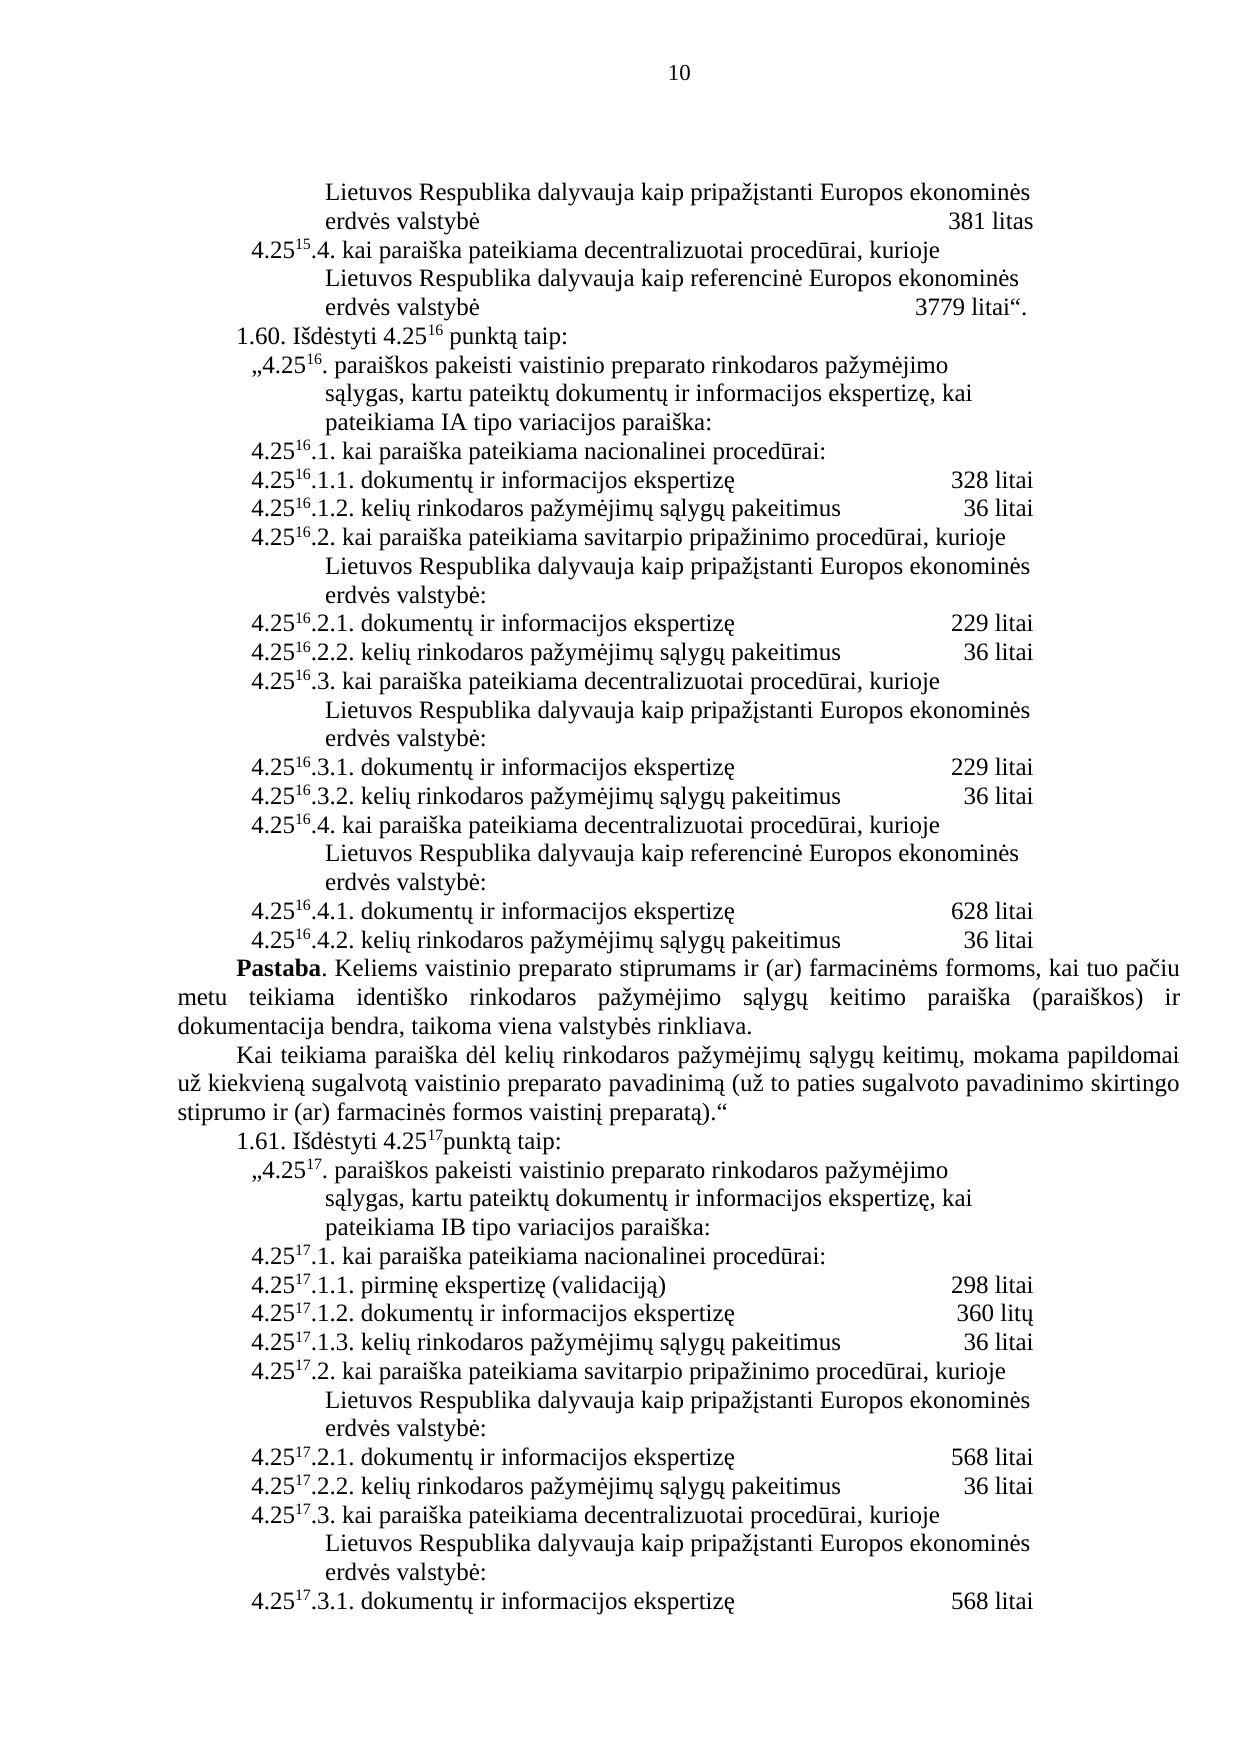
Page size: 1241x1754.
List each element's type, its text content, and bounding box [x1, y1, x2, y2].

text 1.61. Išdėstyti 4.2517punktą taip: [177, 1126, 1181, 1155]
text 4.2517.1.1. pirminę ekspertizę (validaciją) 298 litai [251, 1270, 1033, 1298]
text 4.2516.2.1. dokumentų ir informacijos ekspertizę 229 litai [251, 608, 1033, 637]
text Lietuvos Respublika dalyvauja kaip pripažįstanti Europos ekonominės erdvės valstybė 381 litas [251, 177, 1033, 235]
text 4.2516.4. kai paraiška pateikiama decentralizuotai procedūrai, kurioje Lietuvos Respublika dalyvauja kaip referencinė Europos ekonominės erdvės valstybė: [251, 810, 1033, 896]
text 4.2516.2.2. kelių rinkodaros pažymėjimų sąlygų pakeitimus 36 litai [251, 637, 1033, 666]
text 4.2517.3.1. dokumentų ir informacijos ekspertizę 568 litai [251, 1586, 1033, 1615]
text 4.2516.3.2. kelių rinkodaros pažymėjimų sąlygų pakeitimus 36 litai [251, 781, 1033, 810]
text 4.2516.3. kai paraiška pateikiama decentralizuotai procedūrai, kurioje Lietuvos Respublika dalyvauja kaip pripažįstanti Europos ekonominės erdvės valstybė: [251, 666, 1033, 752]
text 4.2517.3. kai paraiška pateikiama decentralizuotai procedūrai, kurioje Lietuvos Respublika dalyvauja kaip pripažįstanti Europos ekonominės erdvės valstybė: [251, 1500, 1033, 1586]
text 4.2516.1.2. kelių rinkodaros pažymėjimų sąlygų pakeitimus 36 litai [251, 493, 1033, 522]
text 1.60. Išdėstyti 4.2516 punktą taip: [177, 321, 1181, 350]
text 4.2517.2.2. kelių rinkodaros pažymėjimų sąlygų pakeitimus 36 litai [251, 1471, 1033, 1500]
text 4.2517.1.3. kelių rinkodaros pažymėjimų sąlygų pakeitimus 36 litai [251, 1327, 1033, 1356]
text 4.2516.4.1. dokumentų ir informacijos ekspertizę 628 litai [251, 896, 1033, 925]
text 4.2517.1.2. dokumentų ir informacijos ekspertizę 360 litų [251, 1298, 1033, 1327]
text 4.2517.2.1. dokumentų ir informacijos ekspertizę 568 litai [251, 1442, 1033, 1471]
text 4.2516.1. kai paraiška pateikiama nacionalinei procedūrai: [251, 436, 1033, 465]
text 4.2517.2. kai paraiška pateikiama savitarpio pripažinimo procedūrai, kurioje Lietuvos Respublika dalyvauja kaip pripažįstanti Europos ekonominės erdvės valstybė: [251, 1356, 1033, 1442]
text 4.2516.2. kai paraiška pateikiama savitarpio pripažinimo procedūrai, kurioje Lietuvos Respublika dalyvauja kaip pripažįstanti Europos ekonominės erdvės valstybė: [251, 522, 1033, 608]
text 4.2516.4.2. kelių rinkodaros pažymėjimų sąlygų pakeitimus 36 litai [251, 925, 1033, 953]
text Kai teikiama paraiška dėl kelių rinkodaros pažymėjimų sąlygų keitimų, mokama papildomai už kiekvieną sugalvotą vaistinio preparato pavadinimą (už to paties sugalvoto pavadinimo skirtingo stiprumo ir (ar) farmacinės formos vaistinį preparatą).“ [177, 1040, 1181, 1126]
text 4.2517.1. kai paraiška pateikiama nacionalinei procedūrai: [251, 1241, 1033, 1270]
text „4.2517. paraiškos pakeisti vaistinio preparato rinkodaros pažymėjimo sąlygas, kartu pateiktų dokumentų ir informacijos ekspertizę, kai pateikiama IB tipo variacijos paraiška: [251, 1155, 1033, 1241]
text „4.2516. paraiškos pakeisti vaistinio preparato rinkodaros pažymėjimo sąlygas, kartu pateiktų dokumentų ir informacijos ekspertizę, kai pateikiama IA tipo variacijos paraiška: [251, 350, 1033, 436]
text 4.2515.4. kai paraiška pateikiama decentralizuotai procedūrai, kurioje Lietuvos Respublika dalyvauja kaip referencinė Europos ekonominės erdvės valstybė 3779 litai“. [251, 235, 1033, 321]
text 4.2516.1.1. dokumentų ir informacijos ekspertizę 328 litai [251, 465, 1033, 493]
text 4.2516.3.1. dokumentų ir informacijos ekspertizę 229 litai [251, 752, 1033, 781]
text Pastaba. Keliems vaistinio preparato stiprumams ir (ar) farmacinėms formoms, kai tuo pačiu metu teikiama identiško rinkodaros pažymėjimo sąlygų keitimo paraiška (paraiškos) ir dokumentacija bendra, taikoma viena valstybės rinkliava. [177, 953, 1181, 1040]
